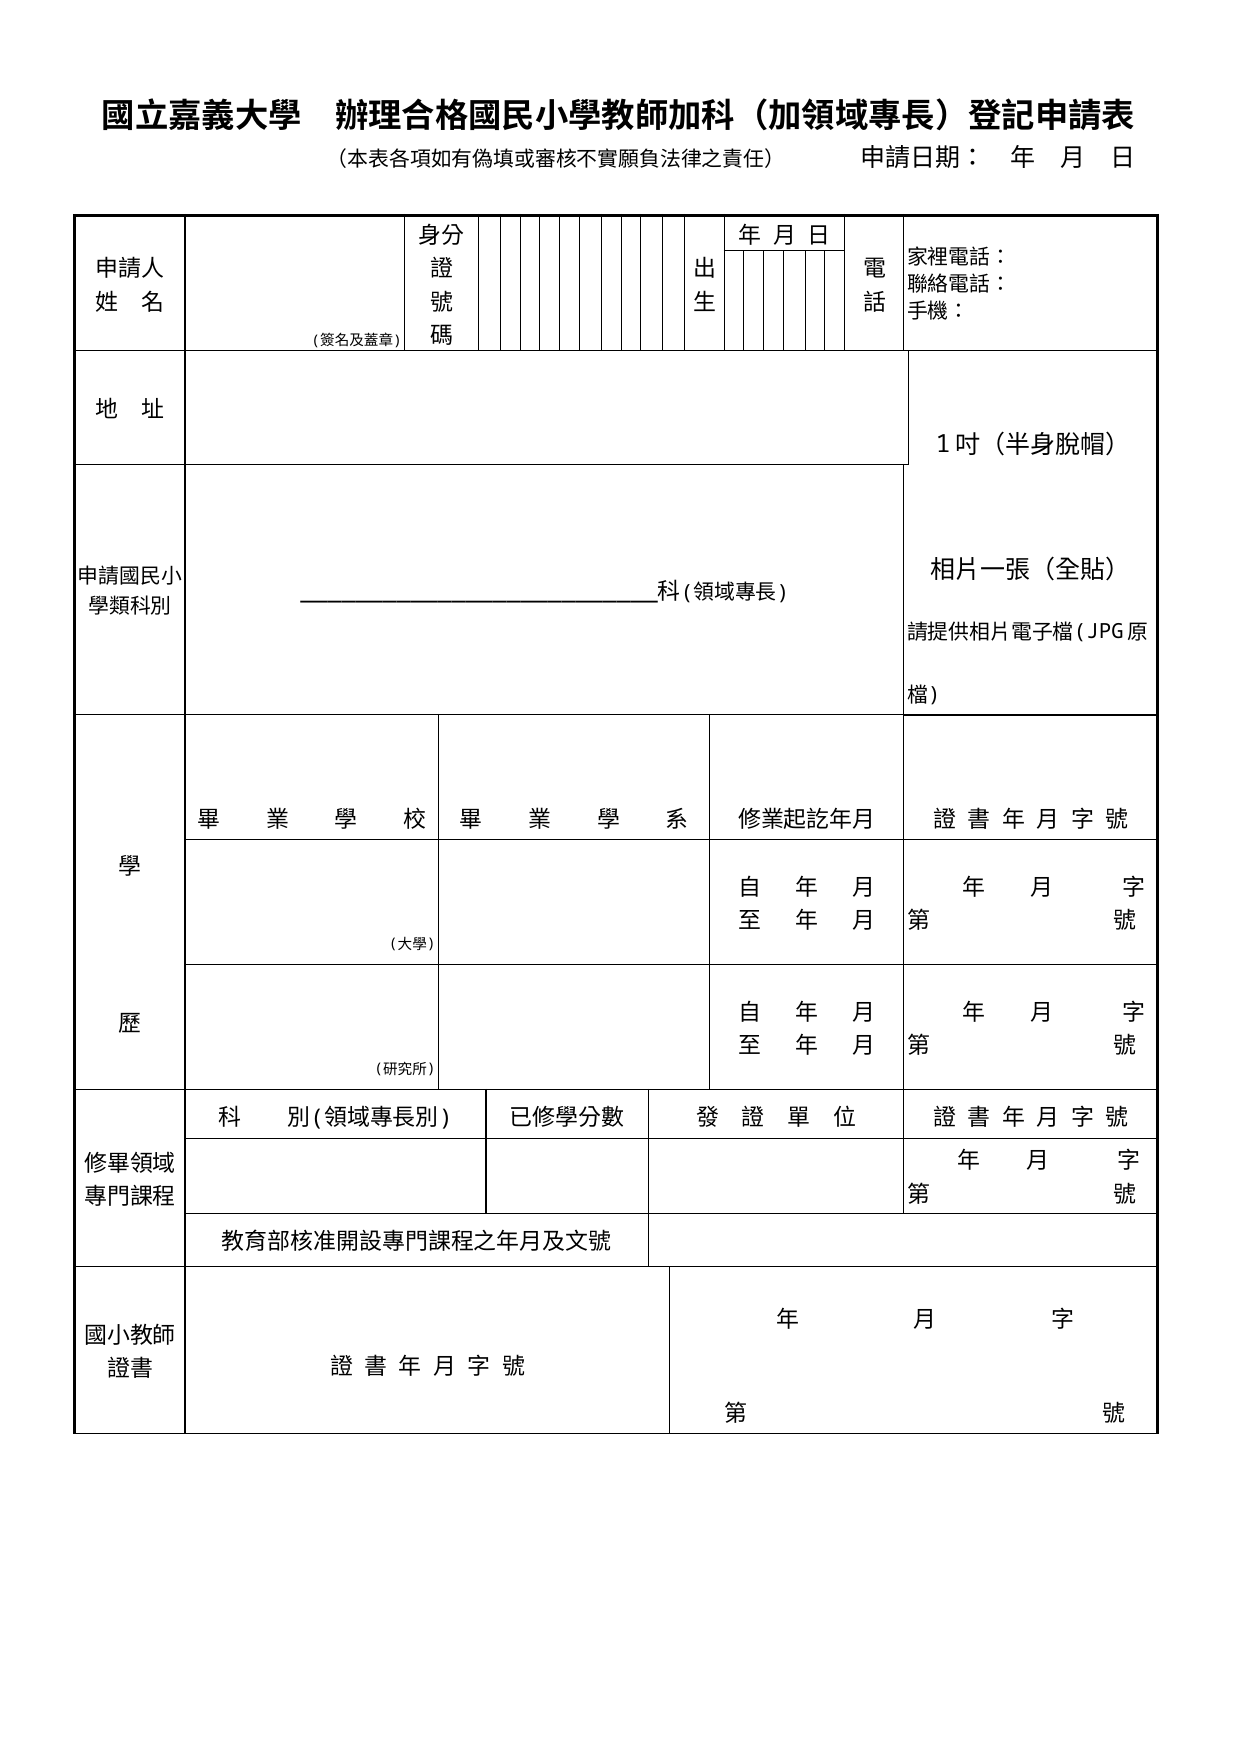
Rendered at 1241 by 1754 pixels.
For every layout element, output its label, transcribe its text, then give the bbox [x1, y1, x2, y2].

table_cell 發 證 單 位 [649, 1090, 903, 1138]
table_cell [1159, 464, 1166, 714]
table_cell [186, 351, 908, 464]
table_header [501, 217, 520, 350]
table_cell [806, 251, 824, 350]
table_header [641, 217, 662, 350]
table_cell [764, 251, 783, 350]
table_cell [1159, 1089, 1166, 1138]
text （本表各項如有偽填或審核不實願負法律之責任） 申請日期： 年 月 日 [89, 137, 1135, 173]
table_header [479, 217, 500, 350]
table_cell 畢 業 學 系 [439, 715, 709, 839]
table_cell 修業起訖年月 [710, 715, 903, 839]
table_header 年 月 日 [725, 217, 844, 250]
table_cell (大學) [186, 840, 438, 964]
table_cell 年 月 字 第 號 [904, 1139, 1156, 1212]
table_header [540, 217, 559, 350]
table_cell [186, 1139, 485, 1212]
table_header [1159, 214, 1166, 250]
table_header 身分證 號 碼 [405, 217, 478, 350]
table_cell 相片一張（全貼） 請提供相片電子檔(JPG原檔) [904, 464, 1156, 714]
table_cell [1159, 964, 1166, 1089]
table_cell 自 年 月 至 年 月 [710, 965, 903, 1089]
table_cell 自 年 月 至 年 月 [710, 840, 903, 964]
table_cell [649, 1214, 1156, 1266]
table_header [560, 217, 579, 350]
table_header (簽名及蓋章) [186, 217, 404, 350]
table_cell 證 書 年 月 字 號 [904, 716, 1156, 839]
table_cell [439, 840, 709, 964]
table_header 出 生 [685, 217, 724, 350]
table_cell [784, 251, 805, 350]
table_cell [1159, 1213, 1166, 1266]
table_cell 年 月 字 第 號 [670, 1267, 1156, 1432]
table_cell [649, 1139, 903, 1212]
table_cell [1159, 1138, 1166, 1212]
table_cell 年 月 字 第 號 [904, 840, 1156, 964]
table_header [521, 217, 539, 350]
table_cell 學 歷 [76, 715, 184, 1089]
table_cell [825, 251, 844, 350]
table_cell 證 書 年 月 字 號 [186, 1267, 669, 1432]
table_cell 畢 業 學 校 [186, 715, 438, 839]
table_cell [744, 251, 763, 350]
table_cell [1159, 250, 1166, 350]
table_cell 申請國民小學類科別 [76, 465, 184, 714]
table_cell 1吋（半身脫帽） [909, 351, 1156, 464]
table_header [622, 217, 640, 350]
table_cell 證 書 年 月 字 號 [904, 1090, 1156, 1138]
table_cell 科 別(領域專長別) [186, 1090, 485, 1138]
table_header 電 話 [845, 217, 903, 350]
table_cell [487, 1139, 648, 1212]
table_cell 修畢領域專門課程 [76, 1090, 184, 1266]
table_cell 年 月 字 第 號 [904, 965, 1156, 1089]
table_cell [1159, 839, 1166, 964]
table_cell [1159, 714, 1166, 839]
table_cell 地 址 [76, 351, 184, 464]
table_cell [1159, 1266, 1166, 1432]
table_cell 國小教師證書 [76, 1267, 184, 1432]
table_cell (研究所) [186, 965, 438, 1089]
table_cell [439, 965, 709, 1089]
table_header [602, 217, 621, 350]
table_header 家裡電話： 聯絡電話： 手機： [904, 217, 1156, 350]
table_cell 已修學分數 [487, 1090, 648, 1138]
table_cell [1159, 350, 1166, 464]
table_cell [725, 251, 743, 350]
text 國立嘉義大學 辦理合格國民小學教師加科（加領域專長）登記申請表 [89, 89, 1135, 137]
table_cell __________________________科(領域專長) [186, 465, 903, 714]
table_header [663, 217, 684, 350]
table_header 申請人 姓 名 [76, 217, 184, 350]
table_header [580, 217, 601, 350]
table_cell 教育部核准開設專門課程之年月及文號 [186, 1214, 648, 1266]
